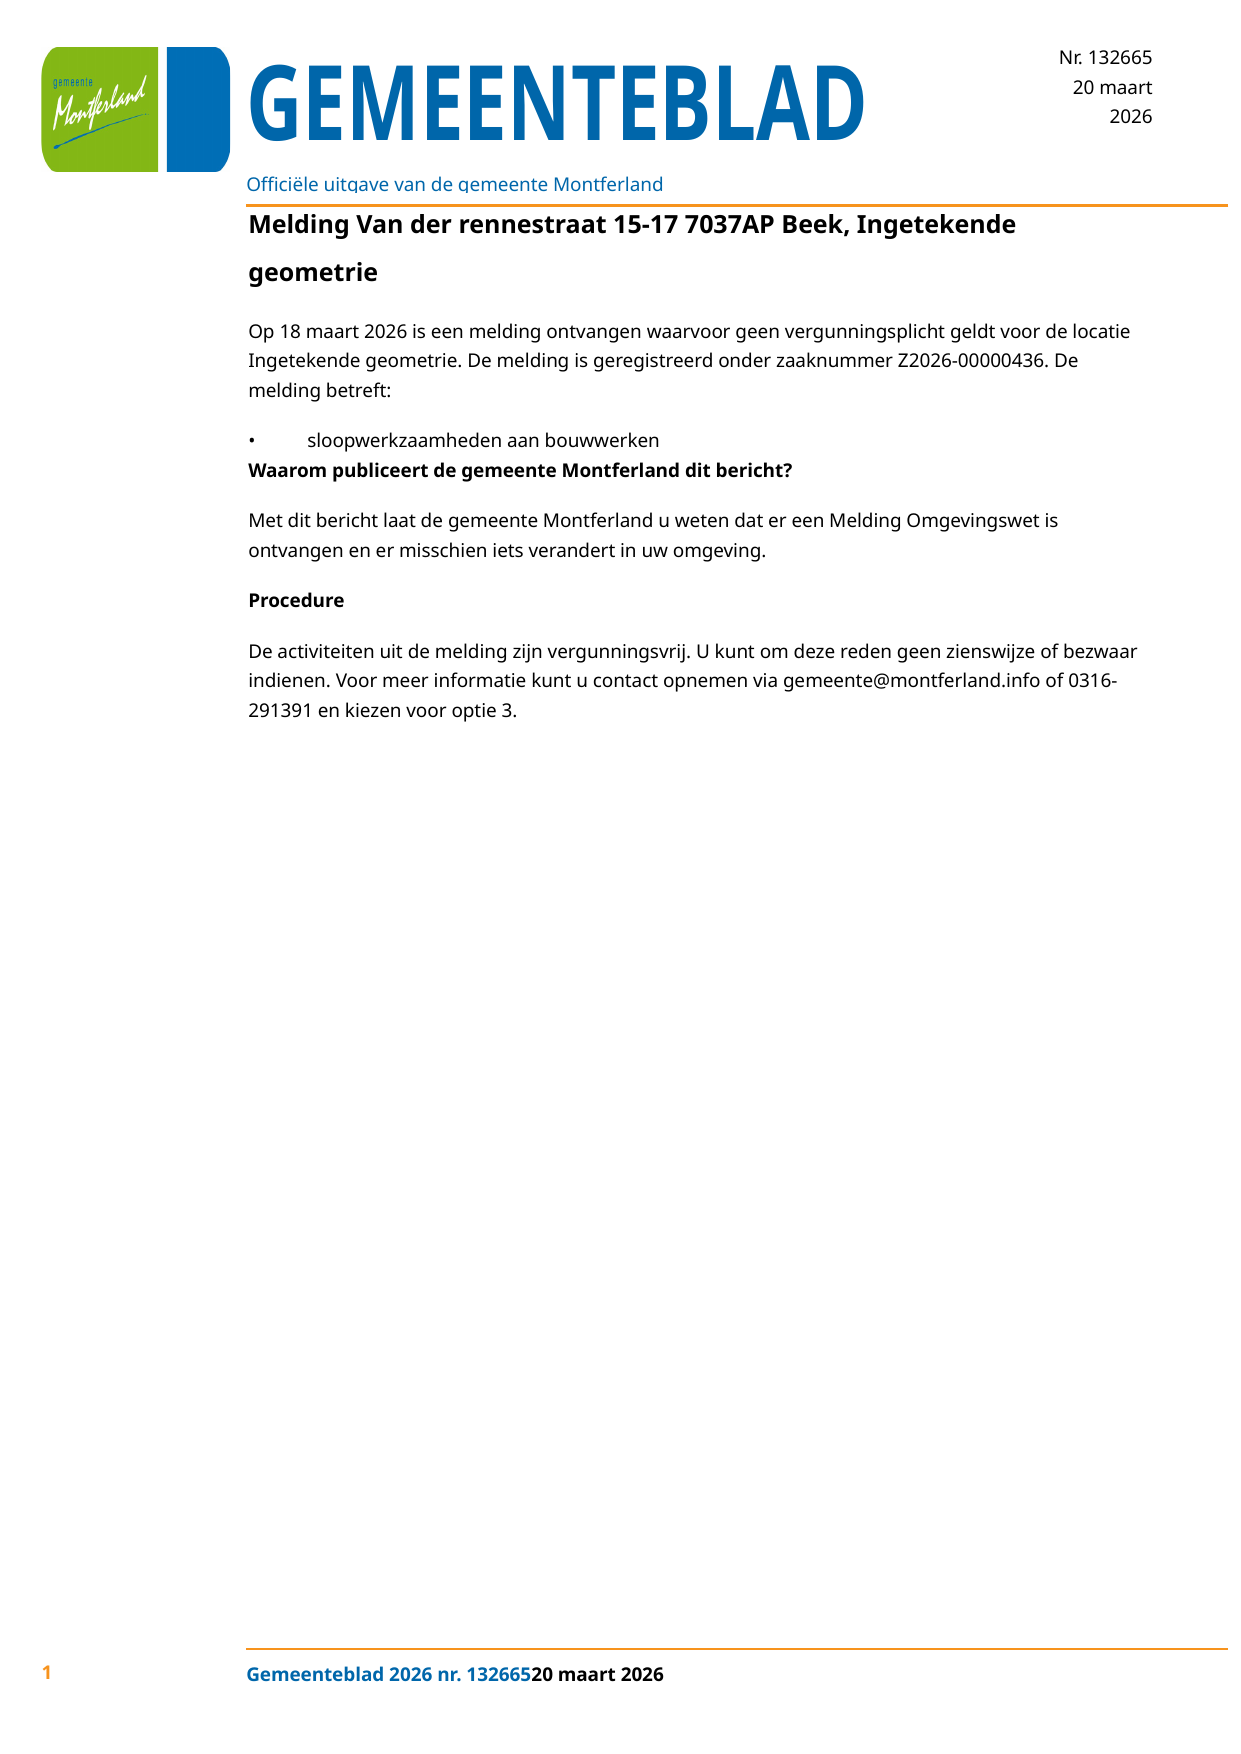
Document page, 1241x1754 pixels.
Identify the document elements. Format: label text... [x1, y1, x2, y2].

list sloopwerkzaamheden aan bouwwerken [248, 427, 1152, 453]
picture [41, 47, 231, 172]
text Procedure [248, 587, 1152, 613]
text Melding Van der rennestraat 15-17 7037AP Beek, Ingetekende geometrie [248, 207, 1152, 288]
text De activiteiten uit de melding zijn vergunningsvrij. U kunt om deze reden geen zienswijze of bezwaar indienen. Voor meer informatie kunt u contact opnemen via gemeente@montferland.info of 0316-291391 en kiezen voor optie 3. [248, 638, 1152, 723]
text Op 18 maart 2026 is een melding ontvangen waarvoor geen vergunningsplicht geldt voor de locatie Ingetekende geometrie. De melding is geregistreerd onder zaaknummer Z2026-00000436. De melding betreft: [248, 318, 1152, 403]
text Waarom publiceert de gemeente Montferland dit bericht? [248, 457, 1152, 483]
text Met dit bericht laat de gemeente Montferland u weten dat er een Melding Omgevingswet is ontvangen en er misschien iets verandert in uw omgeving. [248, 507, 1152, 563]
